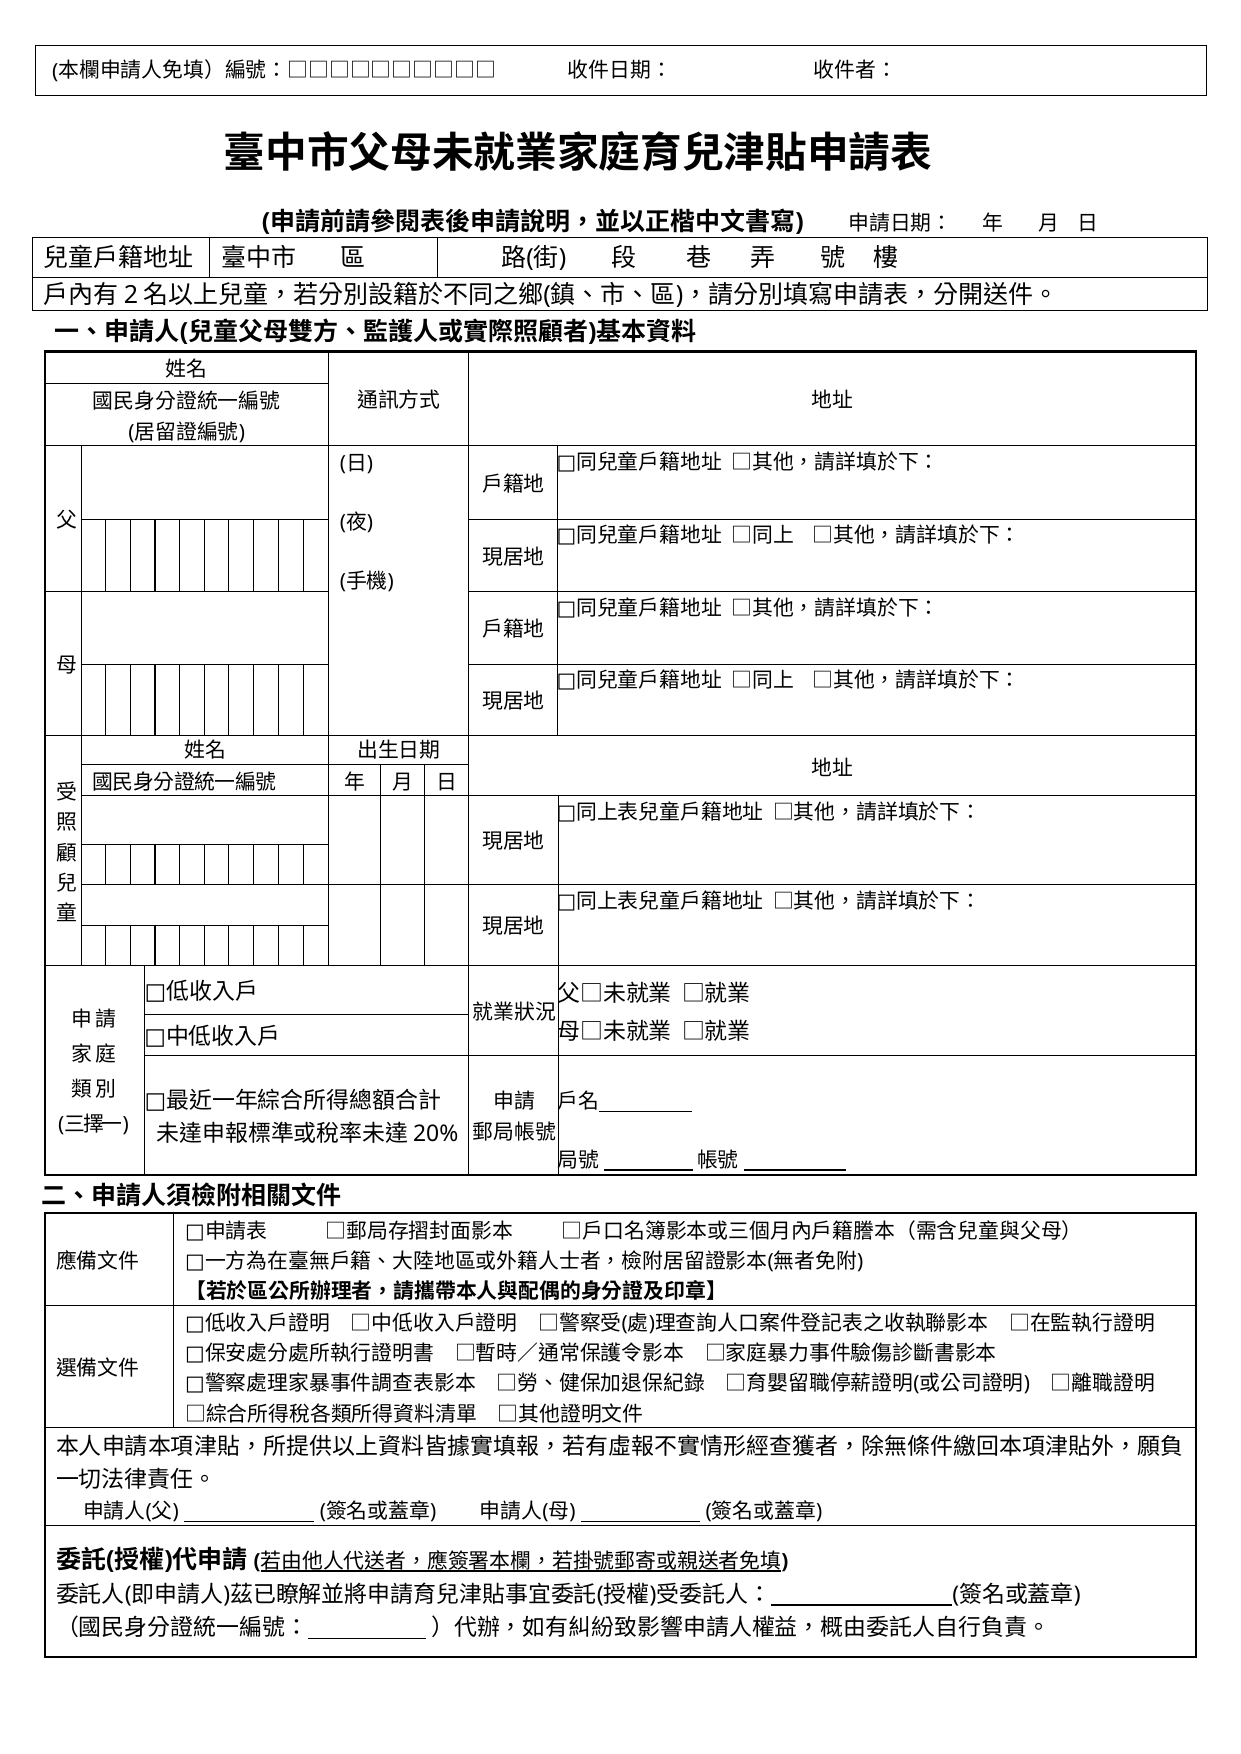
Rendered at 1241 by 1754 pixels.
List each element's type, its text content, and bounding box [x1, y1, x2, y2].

table_cell [131, 926, 154, 965]
table_cell [82, 845, 105, 884]
table_cell [229, 926, 253, 965]
table_header 通訊方式 [329, 353, 468, 445]
table_cell [425, 885, 468, 965]
table_cell 委託(授權)代申請 (若由他人代送者，應簽署本欄，若掛號郵寄或親送者免填) 委託人(即申請人)茲已瞭解並將申請育兒津貼事宜委託(授權)受委託人： (簽名或蓋章) （國民身分證統一編號： ）代辦，如有糾紛致影響申請人權益，概由委託人自行負責。 [46, 1526, 1195, 1656]
table_cell [156, 520, 179, 591]
table_cell [304, 926, 328, 965]
table_cell □低收入戶證明 □中低收入戶證明 □警察受(處)理查詢人口案件登記表之收執聯影本 □在監執行證明 □保安處分處所執行證明書 □暫時／通常保護令影本 □家庭暴力事件驗傷診斷書影本 □警察處理家暴事件調查表影本 □勞、健保加退保紀錄 □育嬰留職停薪證明(或公司證明) □離職證明 □綜合所得稅各類所得資料清單 □其他證明文件 [174, 1306, 1195, 1427]
table_cell 二、申請人須檢附相關文件 [45, 1176, 1196, 1212]
table_cell 現居地 [469, 520, 557, 591]
table_cell [205, 926, 228, 965]
table_cell [82, 665, 105, 735]
table_cell (日) (夜) (手機) [329, 446, 468, 735]
table_cell 月 [381, 765, 424, 795]
table_cell [180, 520, 204, 591]
table_cell □同兒童戶籍地址 □同上 □其他，請詳填於下： [558, 520, 1195, 591]
table_cell [254, 926, 278, 965]
table_cell [304, 520, 328, 591]
table_cell □中低收入戶 [145, 1015, 468, 1055]
table_cell [180, 926, 204, 965]
table_cell [131, 845, 154, 884]
table_cell [180, 665, 204, 735]
table_cell [205, 520, 228, 591]
table_header 地址 [469, 353, 1195, 445]
table_cell 選備文件 [46, 1306, 173, 1427]
table_cell 母 [46, 592, 81, 735]
table_cell 日 [425, 765, 468, 795]
table_cell [106, 520, 130, 591]
table_cell [156, 845, 179, 884]
table_cell [82, 446, 328, 518]
table_cell 國民身分證統一編號 (居留證編號) [46, 384, 328, 445]
table_cell [381, 885, 424, 965]
table_cell 現居地 [469, 885, 558, 965]
table_cell [229, 665, 253, 735]
table_cell 姓名 [82, 736, 328, 764]
table_cell □低收入戶 [145, 966, 468, 1013]
table_cell [279, 926, 303, 965]
table_cell 就業狀況 [469, 966, 558, 1055]
table_cell [205, 845, 228, 884]
table_cell [279, 845, 303, 884]
table_cell [131, 520, 154, 591]
table_header 路(街) 段 巷 弄 號 樓 [438, 238, 1207, 277]
table_cell [180, 845, 204, 884]
table_cell [229, 520, 253, 591]
table_cell [304, 845, 328, 884]
table_cell □同兒童戶籍地址 □同上 □其他，請詳填於下： [558, 665, 1195, 735]
text 一、申請人(兒童父母雙方、監護人或實際照顧者)基本資料 [54, 311, 1053, 348]
table_cell □同上表兒童戶籍地址 □其他，請詳填於下： [559, 885, 1195, 965]
table_cell [279, 665, 303, 735]
table_cell [156, 926, 179, 965]
table_cell 本人申請本項津貼，所提供以上資料皆據實填報，若有虛報不實情形經查獲者，除無條件繳回本項津貼外，願負一切法律責任。 申請人(父) (簽名或蓋章) 申請人(母) (簽名或蓋章) [46, 1428, 1195, 1525]
table_header 姓名 [46, 353, 328, 383]
table_cell □同兒童戶籍地址 □其他，請詳填於下： [558, 446, 1195, 518]
table_cell [156, 665, 179, 735]
table_cell 申請 郵局帳號 [469, 1056, 558, 1173]
text (申請前請參閱表後申請說明，並以正楷中文書寫) 申請日期： 年 月 日 [54, 205, 1192, 237]
table_cell 父 [46, 446, 81, 591]
table_cell 國民身分證統一編號 [82, 765, 328, 795]
table_cell 戶名 局號 帳號 [559, 1056, 1195, 1173]
table_cell [254, 665, 278, 735]
table_cell [254, 845, 278, 884]
table_cell □同上表兒童戶籍地址 □其他，請詳填於下： [559, 796, 1195, 884]
table_cell [106, 665, 130, 735]
table_cell 申 請 家 庭 類 別 (三擇一) [46, 966, 144, 1173]
table_cell □申請表 □郵局存摺封面影本 □戶口名簿影本或三個月內戶籍謄本（需含兒童與父母） □一方為在臺無戶籍、大陸地區或外籍人士者，檢附居留證影本(無者免附) 【若於區公所辦理者，請攜帶本人與配偶的身分證及印章】 [174, 1214, 1195, 1305]
table_cell □同兒童戶籍地址 □其他，請詳填於下： [558, 592, 1195, 663]
table_cell [82, 926, 105, 965]
table_cell [82, 520, 105, 591]
table_cell □最近一年綜合所得總額合計 未達申報標準或稅率未達20% [145, 1056, 468, 1173]
table_cell [329, 796, 380, 884]
text 臺中市父母未就業家庭育兒津貼申請表 [187, 112, 1053, 187]
table_cell [279, 520, 303, 591]
table_cell [329, 885, 380, 965]
table_cell 戶籍地 [469, 446, 557, 518]
table_cell 父□未就業 □就業 母□未就業 □就業 [559, 966, 1195, 1055]
table_cell [106, 926, 130, 965]
table_header 臺中市 區 [210, 238, 437, 277]
table_cell [106, 845, 130, 884]
table_cell [205, 665, 228, 735]
table_cell 現居地 [469, 665, 557, 735]
table_cell 現居地 [469, 796, 558, 884]
table_cell [229, 845, 253, 884]
table_cell 出生日期 [329, 736, 468, 764]
table_cell 應備文件 [46, 1214, 173, 1305]
table_cell [82, 885, 328, 925]
table_cell 地址 [469, 736, 1195, 795]
table_cell [254, 520, 278, 591]
table_cell [82, 592, 328, 663]
table_cell 戶籍地 [469, 592, 557, 663]
text (本欄申請人免填）編號：□□□□□□□□□□ 收件日期： 收件者： [52, 54, 1190, 87]
table_cell 受 照 顧 兒童 [46, 736, 81, 965]
table_cell [82, 796, 328, 844]
table_cell [304, 665, 328, 735]
table_cell 年 [329, 765, 380, 795]
table_header 兒童戶籍地址 [33, 238, 209, 277]
table_cell [425, 796, 468, 884]
table_cell [381, 796, 424, 884]
table_cell 戶內有2名以上兒童，若分別設籍於不同之鄉(鎮、市、區)，請分別填寫申請表，分開送件。 [33, 278, 1207, 309]
table_cell [131, 665, 154, 735]
